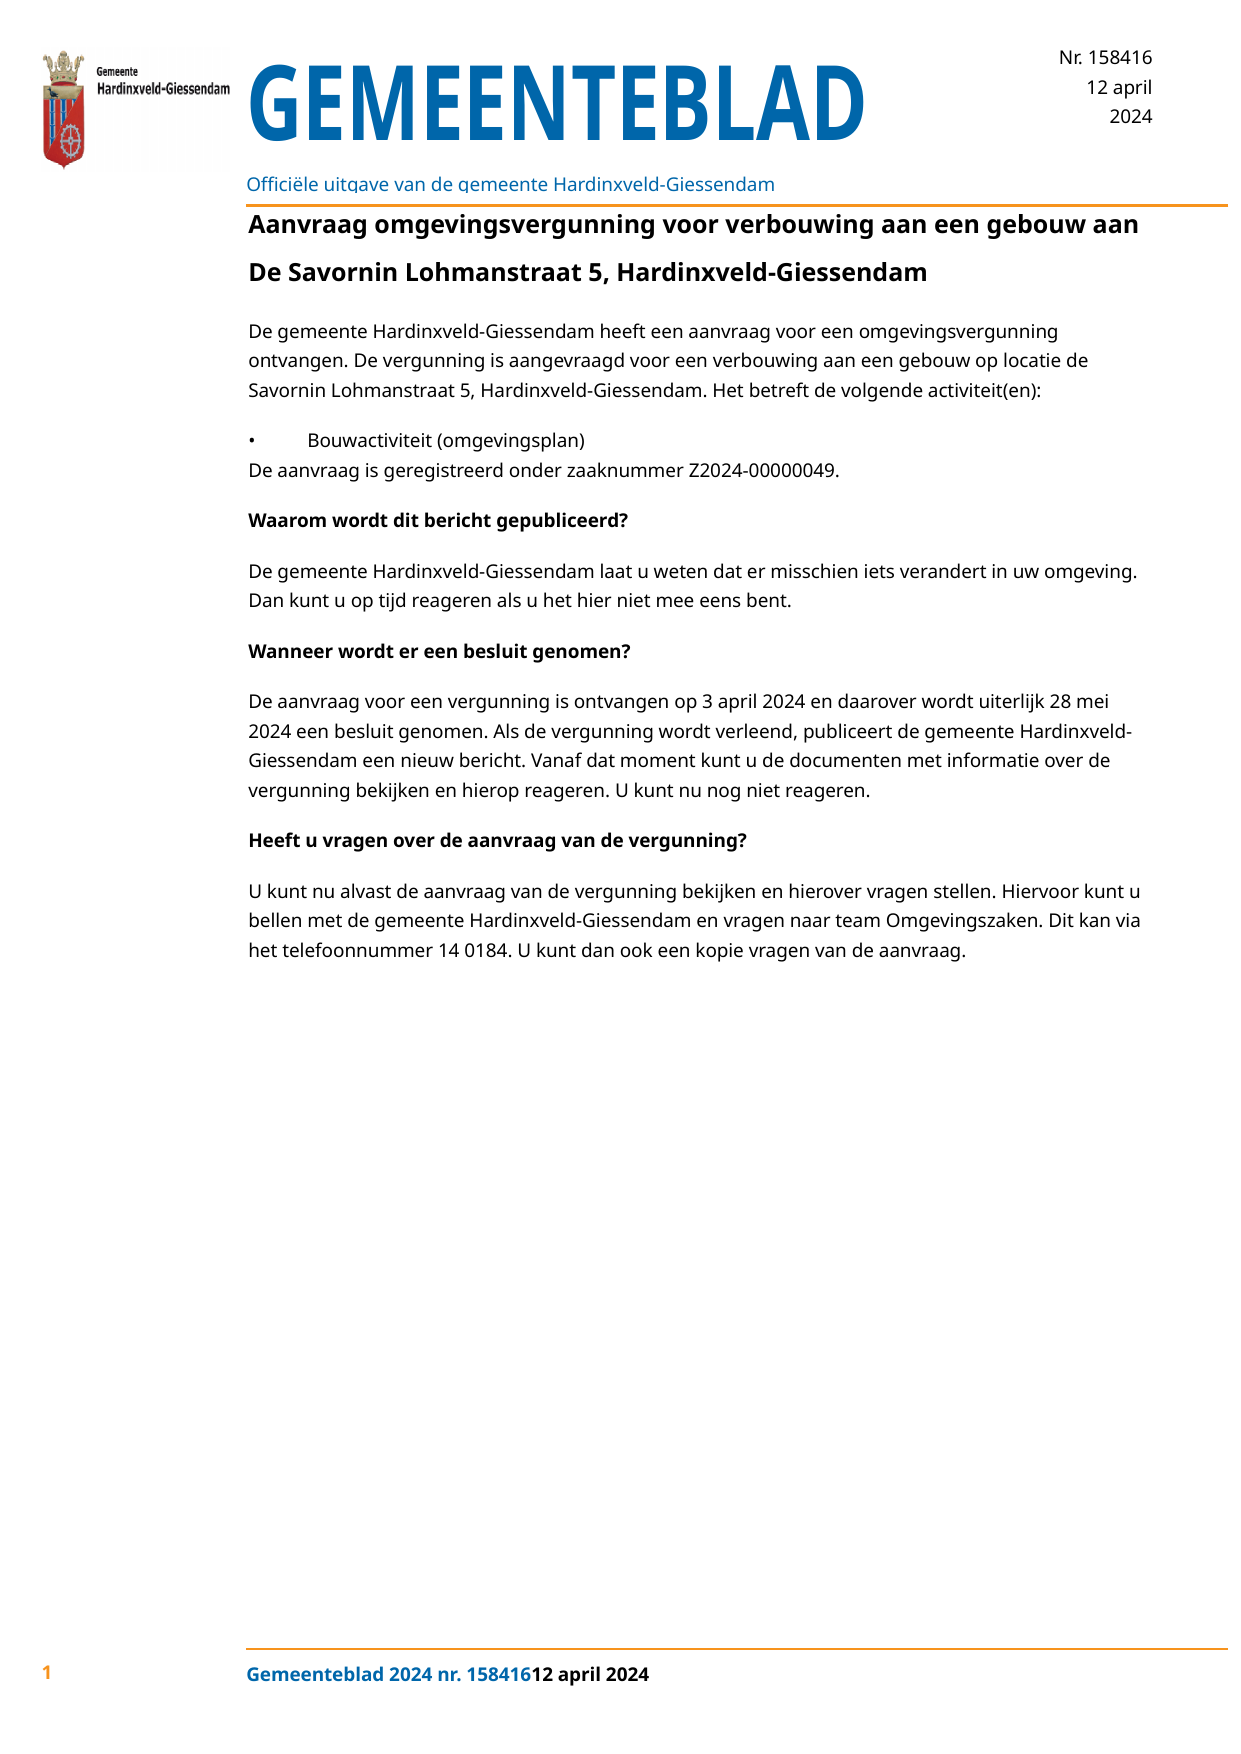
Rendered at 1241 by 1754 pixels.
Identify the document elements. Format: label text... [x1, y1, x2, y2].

list Bouwactiviteit (omgevingsplan) [248, 427, 1152, 453]
text U kunt nu alvast de aanvraag van de vergunning bekijken en hierover vragen stellen. Hiervoor kunt u bellen met de gemeente Hardinxveld-Giessendam en vragen naar team Omgevingszaken. Dit kan via het telefoonnummer 14 0184. U kunt dan ook een kopie vragen van de aanvraag. [248, 878, 1152, 963]
text De gemeente Hardinxveld-Giessendam heeft een aanvraag voor een omgevingsvergunning ontvangen. De vergunning is aangevraagd voor een verbouwing aan een gebouw op locatie de Savornin Lohmanstraat 5, Hardinxveld-Giessendam. Het betreft de volgende activiteit(en): [248, 318, 1152, 403]
text De aanvraag voor een vergunning is ontvangen op 3 april 2024 en daarover wordt uiterlijk 28 mei 2024 een besluit genomen. Als de vergunning wordt verleend, publiceert de gemeente Hardinxveld-Giessendam een nieuw bericht. Vanaf dat moment kunt u de documenten met informatie over de vergunning bekijken en hierop reageren. U kunt nu nog niet reageren. [248, 688, 1152, 803]
picture [41, 47, 231, 172]
text De gemeente Hardinxveld-Giessendam laat u weten dat er misschien iets verandert in uw omgeving. Dan kunt u op tijd reageren als u het hier niet mee eens bent. [248, 558, 1152, 613]
text Wanneer wordt er een besluit genomen? [248, 638, 1152, 664]
text De aanvraag is geregistreerd onder zaaknummer Z2024-00000049. [248, 457, 1152, 483]
text Heeft u vragen over de aanvraag van de vergunning? [248, 827, 1152, 853]
text Aanvraag omgevingsvergunning voor verbouwing aan een gebouw aan De Savornin Lohmanstraat 5, Hardinxveld-Giessendam [248, 207, 1152, 288]
text Waarom wordt dit bericht gepubliceerd? [248, 507, 1152, 533]
